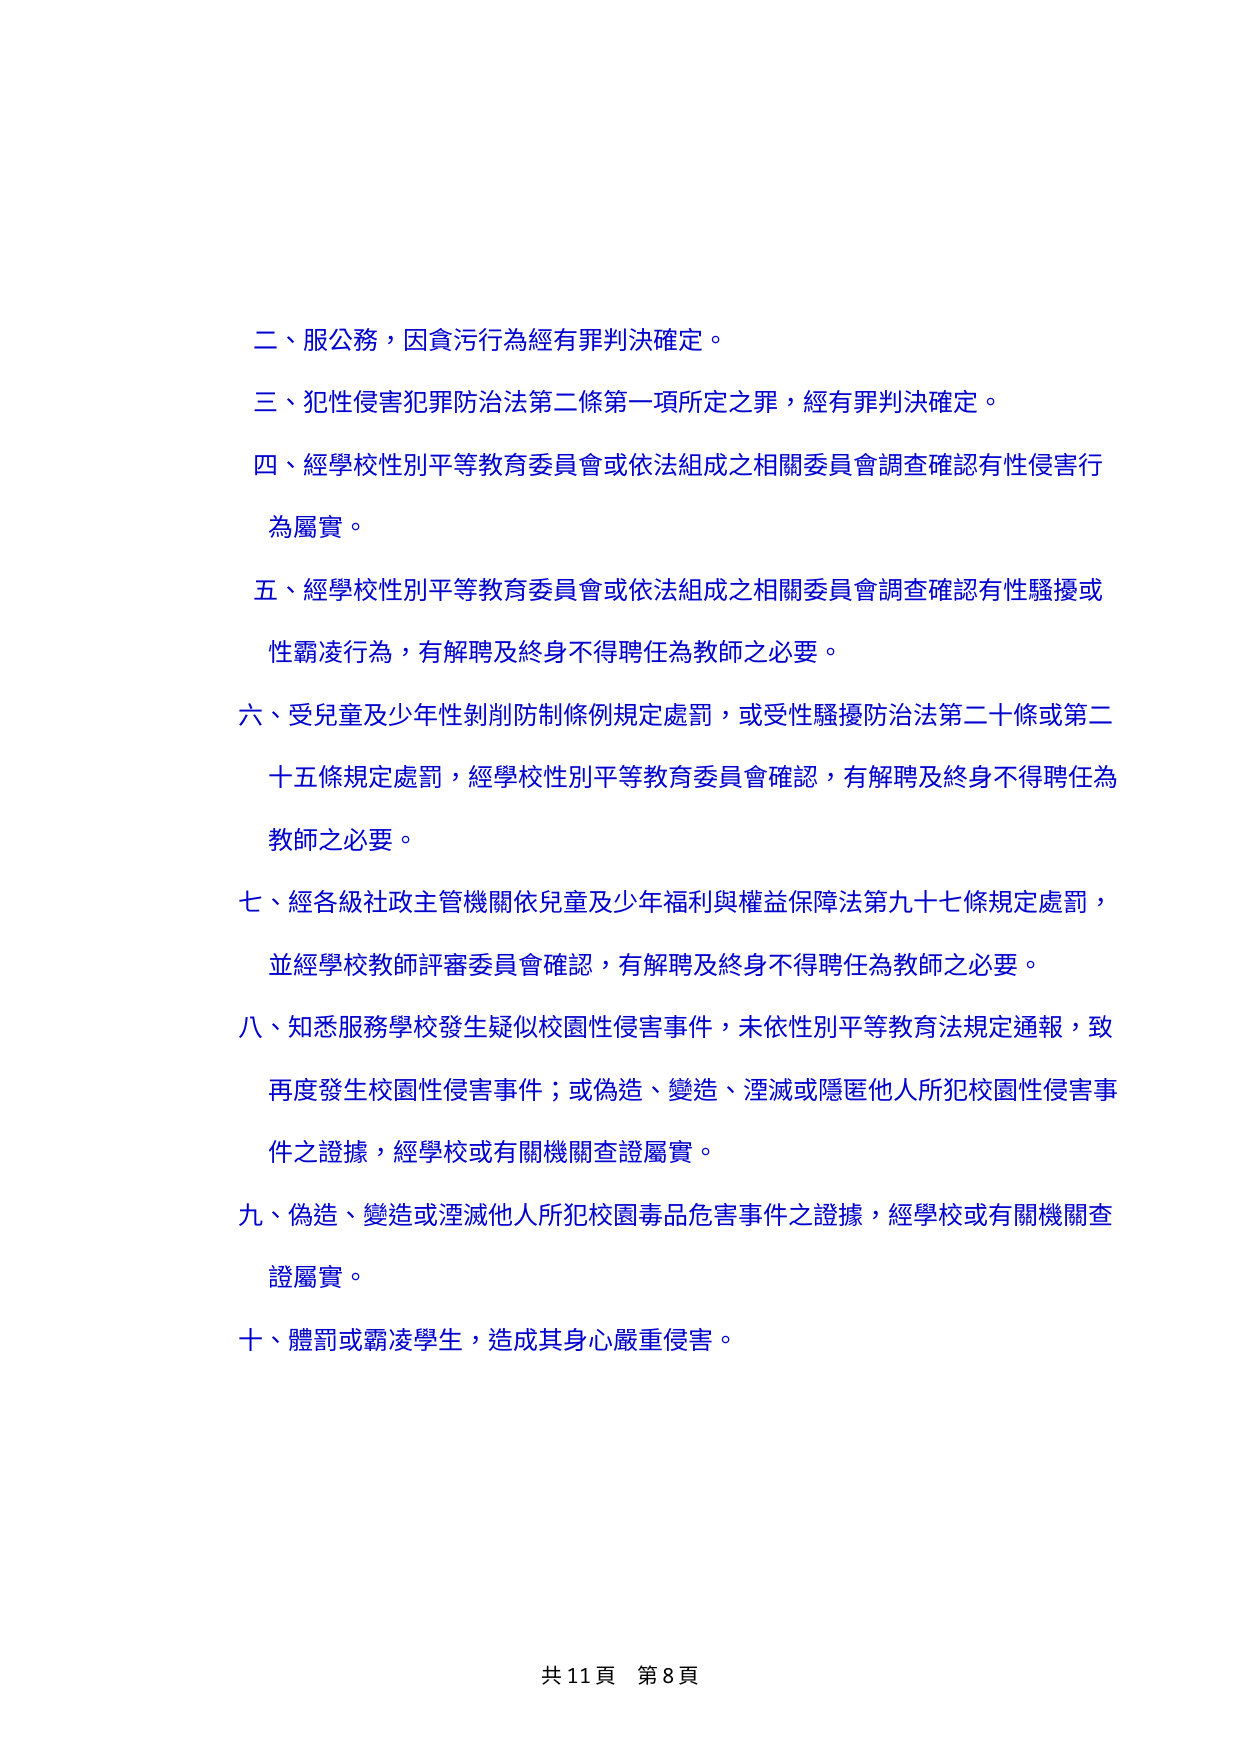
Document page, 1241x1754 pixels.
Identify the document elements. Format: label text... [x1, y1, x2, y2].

text 四、經學校性別平等教育委員會或依法組成之相關委員會調查確認有性侵害行為屬實。 [118, 422, 1122, 547]
text 十、體罰或霸凌學生，造成其身心嚴重侵害。 [118, 1297, 1122, 1359]
text 三、犯性侵害犯罪防治法第二條第一項所定之罪，經有罪判決確定。 [118, 359, 1122, 422]
text 二、服公務，因貪污行為經有罪判決確定。 [118, 297, 1122, 359]
text 七、經各級社政主管機關依兒童及少年福利與權益保障法第九十七條規定處罰，並經學校教師評審委員會確認，有解聘及終身不得聘任為教師之必要。 [118, 859, 1122, 984]
text 八、知悉服務學校發生疑似校園性侵害事件，未依性別平等教育法規定通報，致再度發生校園性侵害事件；或偽造、變造、湮滅或隱匿他人所犯校園性侵害事件之證據，經學校或有關機關查證屬實。 [118, 984, 1122, 1172]
text 五、經學校性別平等教育委員會或依法組成之相關委員會調查確認有性騷擾或性霸凌行為，有解聘及終身不得聘任為教師之必要。 [118, 547, 1122, 672]
text 六、受兒童及少年性剝削防制條例規定處罰，或受性騷擾防治法第二十條或第二十五條規定處罰，經學校性別平等教育委員會確認，有解聘及終身不得聘任為教師之必要。 [118, 672, 1122, 859]
text 九、偽造、變造或湮滅他人所犯校園毒品危害事件之證據，經學校或有關機關查證屬實。 [118, 1172, 1122, 1297]
